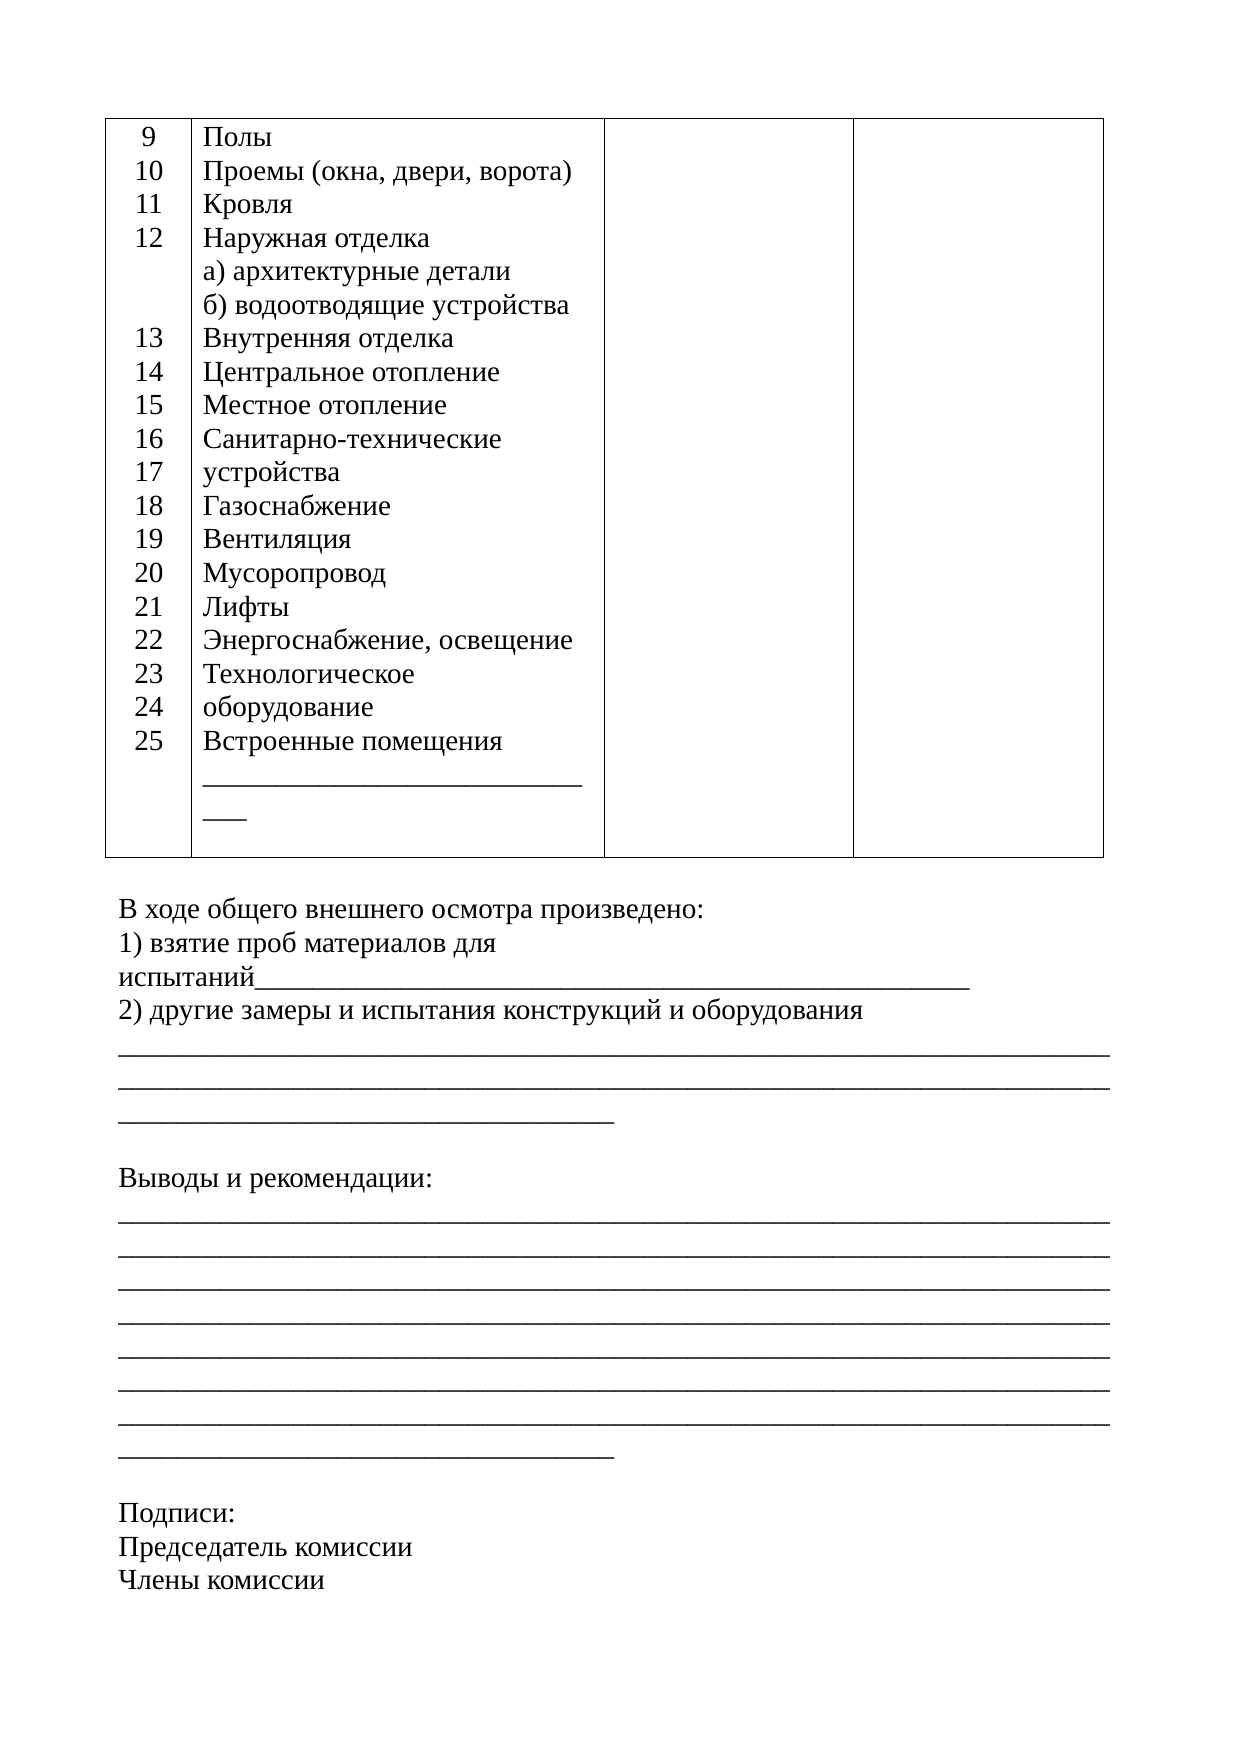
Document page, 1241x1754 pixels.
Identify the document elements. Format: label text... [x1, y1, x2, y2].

text 1) взятие проб материалов для испытаний_________________________________________________ [118, 925, 1122, 992]
text Выводы и рекомендации: [118, 1160, 1122, 1193]
text Подписи: [118, 1495, 1122, 1529]
table_cell 9 10 11 12 13 14 15 16 17 18 19 20 21 22 23 24 25 [106, 119, 191, 857]
text Члены комиссии [118, 1562, 1122, 1596]
table_cell [605, 119, 853, 857]
text __________________________________________________________________________________________________________________________________________________________________________ [118, 1026, 1122, 1126]
table_cell [854, 119, 1103, 857]
text ______________________________________________________________________________________________________________________________________________________________________________________________________________________________________________________________________________________________________________________________________________________________________________________________________________________________________________________________________________________________________________________________ [118, 1193, 1122, 1462]
table_cell Полы Проемы (окна, двери, ворота) Кровля Наружная отделка а) архитектурные детали б) водоотводящие устройства Внутренняя отделка Центральное отопление Местное отопление Санитарно-технические устройства Газоснабжение Вентиляция Мусоропровод Лифты Энергоснабжение, освещение Технологическое оборудование Встроенные помещения _____________________________ [192, 119, 604, 857]
text Председатель комиссии [118, 1529, 1122, 1562]
text В ходе общего внешнего осмотра произведено: [118, 892, 1122, 925]
text 2) другие замеры и испытания конструкций и оборудования [118, 992, 1122, 1026]
